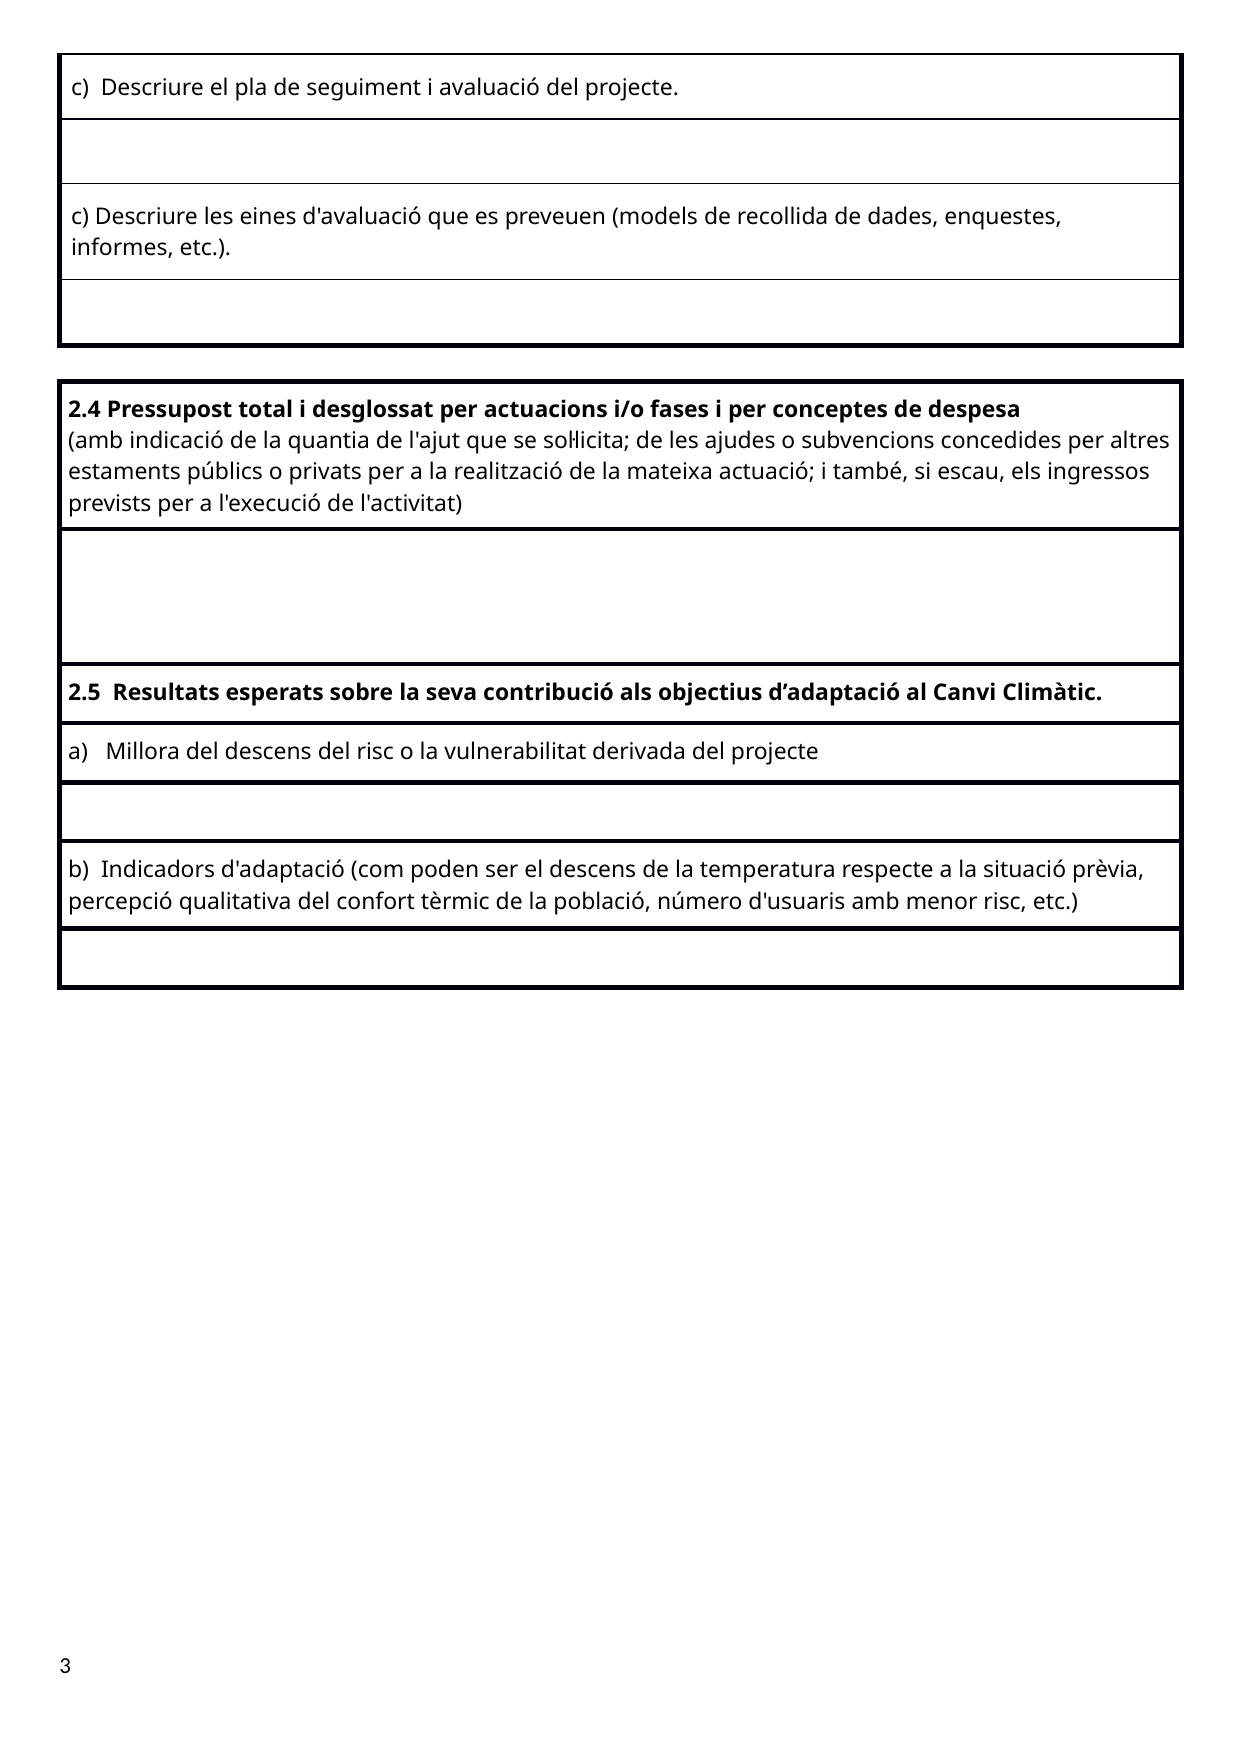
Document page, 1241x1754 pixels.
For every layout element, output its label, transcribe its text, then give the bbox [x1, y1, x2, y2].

table_cell [62, 785, 1179, 839]
table_cell c) Descriure el pla de seguiment i avaluació del projecte. [62, 55, 1179, 118]
table_cell c) Descriure les eines d'avaluació que es preveuen (models de recollida de dades, enquestes, informes, etc.). [62, 184, 1179, 278]
table_cell 2.5 Resultats esperats sobre la seva contribució als objectius d’adaptació al Canvi Climàtic. [62, 666, 1179, 721]
table_cell [62, 931, 1179, 985]
table_cell [62, 531, 1179, 662]
table_cell [62, 120, 1179, 182]
table_cell [62, 280, 1179, 343]
table_cell b) Indicadors d'adaptació (com poden ser el descens de la temperatura respecte a la situació prèvia, percepció qualitativa del confort tèrmic de la població, número d'usuaris amb menor risc, etc.) [62, 843, 1179, 926]
table_header 2.4 Pressupost total i desglossat per actuacions i/o fases i per conceptes de despesa (amb indicació de la quantia de l'ajut que se sol·licita; de les ajudes o subvencions concedides per altres estaments públics o privats per a la realització de la mateixa actuació; i també, si escau, els ingressos prevists per a l'execució de l'activitat) [62, 384, 1179, 527]
table_cell a) Millora del descens del risc o la vulnerabilitat derivada del projecte [62, 725, 1179, 780]
